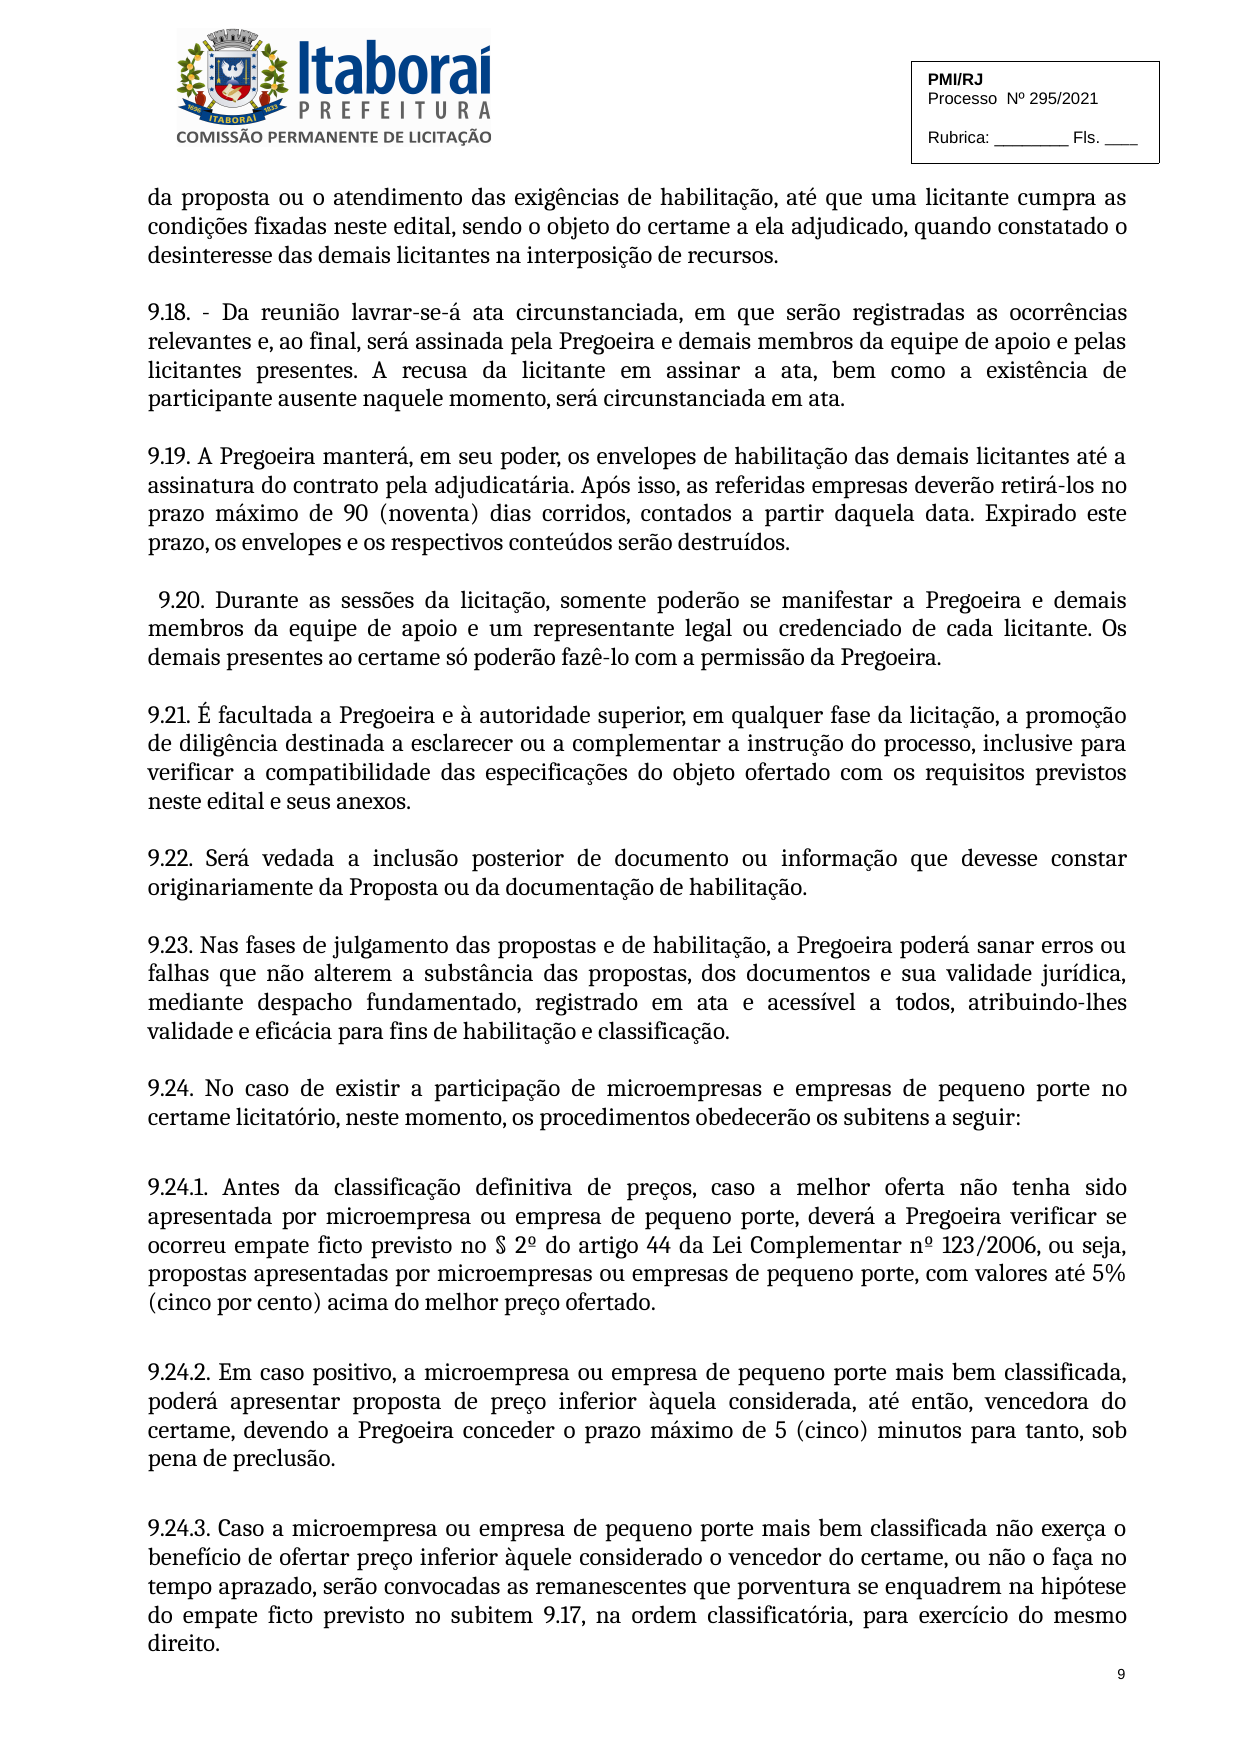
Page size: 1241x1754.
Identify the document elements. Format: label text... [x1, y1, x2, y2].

text 9.18. - Da reunião lavrar-se-á ata circunstanciada, em que serão registradas as ocorrências relevantes e, ao final, será assinada pela Pregoeira e demais membros da equipe de apoio e pelas licitantes presentes. A recusa da licitante em assinar a ata, bem como a existência de participante ausente naquele momento, será circunstanciada em ata. [148, 298, 1128, 413]
text 9.19. A Pregoeira manterá, em seu poder, os envelopes de habilitação das demais licitantes até a assinatura do contrato pela adjudicatária. Após isso, as referidas empresas deverão retirá-los no prazo máximo de 90 (noventa) dias corridos, contados a partir daquela data. Expirado este prazo, os envelopes e os respectivos conteúdos serão destruídos. [148, 442, 1128, 557]
text 9.24.1. Antes da classificação definitiva de preços, caso a melhor oferta não tenha sido apresentada por microempresa ou empresa de pequeno porte, deverá a Pregoeira verificar se ocorreu empate ficto previsto no § 2º do artigo 44 da Lei Complementar nº 123/2006, ou seja, propostas apresentadas por microempresas ou empresas de pequeno porte, com valores até 5% (cinco por cento) acima do melhor preço ofertado. [148, 1173, 1128, 1317]
text 9.23. Nas fases de julgamento das propostas e de habilitação, a Pregoeira poderá sanar erros ou falhas que não alterem a substância das propostas, dos documentos e sua validade jurídica, mediante despacho fundamentado, registrado em ata e acessível a todos, atribuindo-lhes validade e eficácia para fins de habilitação e classificação. [148, 931, 1128, 1046]
text 9.22. Será vedada a inclusão posterior de documento ou informação que devesse constar originariamente da Proposta ou da documentação de habilitação. [148, 844, 1128, 902]
text da proposta ou o atendimento das exigências de habilitação, até que uma licitante cumpra as condições fixadas neste edital, sendo o objeto do certame a ela adjudicado, quando constatado o desinteresse das demais licitantes na interposição de recursos. [148, 183, 1128, 269]
text 9.20. Durante as sessões da licitação, somente poderão se manifestar a Pregoeira e demais membros da equipe de apoio e um representante legal ou credenciado de cada licitante. Os demais presentes ao certame só poderão fazê-lo com a permissão da Pregoeira. [148, 586, 1128, 672]
text 9.24.3. Caso a microempresa ou empresa de pequeno porte mais bem classificada não exerça o benefício de ofertar preço inferior àquele considerado o vencedor do certame, ou não o faça no tempo aprazado, serão convocadas as remanescentes que porventura se enquadrem na hipótese do empate ficto previsto no subitem 9.17, na ordem classificatória, para exercício do mesmo direito. [148, 1514, 1128, 1658]
text 9.24. No caso de existir a participação de microempresas e empresas de pequeno porte no certame licitatório, neste momento, os procedimentos obedecerão os subitens a seguir: [148, 1074, 1128, 1132]
text 9.24.2. Em caso positivo, a microempresa ou empresa de pequeno porte mais bem classificada, poderá apresentar proposta de preço inferior àquela considerada, até então, vencedora do certame, devendo a Pregoeira conceder o prazo máximo de 5 (cinco) minutos para tanto, sob pena de preclusão. [148, 1358, 1128, 1473]
text 9.21. É facultada a Pregoeira e à autoridade superior, em qualquer fase da licitação, a promoção de diligência destinada a esclarecer ou a complementar a instrução do processo, inclusive para verificar a compatibilidade das especificações do objeto ofertado com os requisitos previstos neste edital e seus anexos. [148, 701, 1128, 816]
picture [176, 28, 492, 147]
